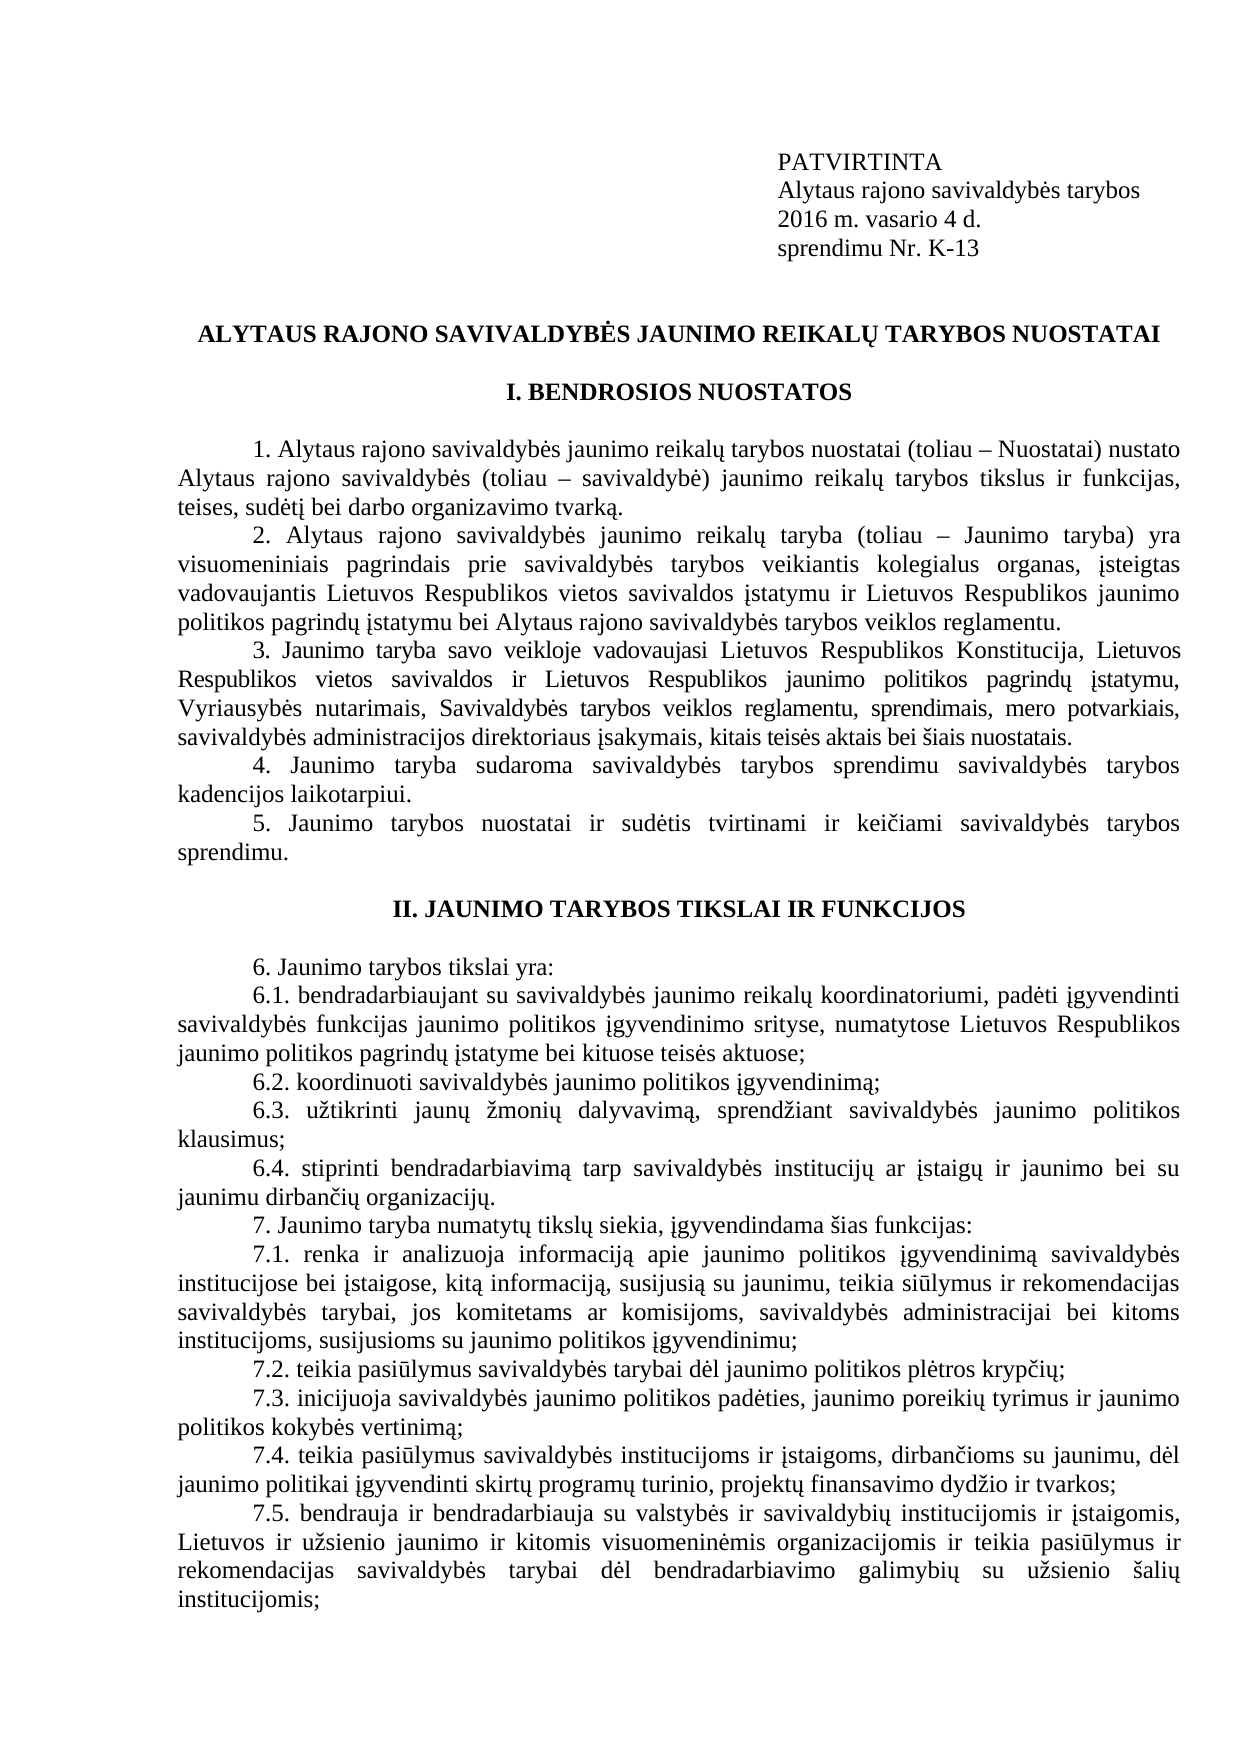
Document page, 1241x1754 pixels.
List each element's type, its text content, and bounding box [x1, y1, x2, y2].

text 6.2. koordinuoti savivaldybės jaunimo politikos įgyvendinimą; [177, 1067, 1181, 1096]
text 7.2. teikia pasiūlymus savivaldybės tarybai dėl jaunimo politikos plėtros krypčių; [177, 1354, 1181, 1383]
text PATVIRTINTA [702, 147, 1181, 176]
text ALYTAUS RAJONO SAVIVALDYBĖS JAUNIMO REIKALŲ TARYBOS NUOSTATAI [177, 319, 1181, 348]
text 6.3. užtikrinti jaunų žmonių dalyvavimą, sprendžiant savivaldybės jaunimo politikos klausimus; [177, 1096, 1181, 1153]
text II. JAUNIMO TARYBOS TIKSLAI IR FUNKCIJOS [177, 894, 1181, 923]
text 7.3. inicijuoja savivaldybės jaunimo politikos padėties, jaunimo poreikių tyrimus ir jaunimo politikos kokybės vertinimą; [177, 1383, 1181, 1441]
text 5. Jaunimo tarybos nuostatai ir sudėtis tvirtinami ir keičiami savivaldybės tarybos sprendimu. [177, 808, 1181, 866]
text 2016 m. vasario 4 d. [702, 204, 1181, 233]
text 6.1. bendradarbiaujant su savivaldybės jaunimo reikalų koordinatoriumi, padėti įgyvendinti savivaldybės funkcijas jaunimo politikos įgyvendinimo srityse, numatytose Lietuvos Respublikos jaunimo politikos pagrindų įstatyme bei kituose teisės aktuose; [177, 981, 1181, 1067]
text 6.4. stiprinti bendradarbiavimą tarp savivaldybės institucijų ar įstaigų ir jaunimo bei su jaunimu dirbančių organizacijų. [177, 1153, 1181, 1211]
text 7.5. bendrauja ir bendradarbiauja su valstybės ir savivaldybių institucijomis ir įstaigomis, Lietuvos ir užsienio jaunimo ir kitomis visuomeninėmis organizacijomis ir teikia pasiūlymus ir rekomendacijas savivaldybės tarybai dėl bendradarbiavimo galimybių su užsienio šalių institucijomis; [177, 1498, 1181, 1613]
text 6. Jaunimo tarybos tikslai yra: [177, 952, 1181, 981]
text 7.1. renka ir analizuoja informaciją apie jaunimo politikos įgyvendinimą savivaldybės institucijose bei įstaigose, kitą informaciją, susijusią su jaunimu, teikia siūlymus ir rekomendacijas savivaldybės tarybai, jos komitetams ar komisijoms, savivaldybės administracijai bei kitoms institucijoms, susijusioms su jaunimo politikos įgyvendinimu; [177, 1239, 1181, 1354]
text Alytaus rajono savivaldybės tarybos [702, 176, 1181, 204]
text 4. Jaunimo taryba sudaroma savivaldybės tarybos sprendimu savivaldybės tarybos kadencijos laikotarpiui. [177, 751, 1181, 808]
text 3. Jaunimo taryba savo veikloje vadovaujasi Lietuvos Respublikos Konstitucija, Lietuvos Respublikos vietos savivaldos ir Lietuvos Respublikos jaunimo politikos pagrindų įstatymu, Vyriausybės nutarimais, Savivaldybės tarybos veiklos reglamentu, sprendimais, mero potvarkiais, savivaldybės administracijos direktoriaus įsakymais, kitais teisės aktais bei šiais nuostatais. [177, 636, 1181, 751]
text I. BENDROSIOS NUOSTATOS [177, 377, 1181, 406]
text 7. Jaunimo taryba numatytų tikslų siekia, įgyvendindama šias funkcijas: [177, 1211, 1181, 1239]
text 7.4. teikia pasiūlymus savivaldybės institucijoms ir įstaigoms, dirbančioms su jaunimu, dėl jaunimo politikai įgyvendinti skirtų programų turinio, projektų finansavimo dydžio ir tvarkos; [177, 1441, 1181, 1498]
text 2. Alytaus rajono savivaldybės jaunimo reikalų taryba (toliau – Jaunimo taryba) yra visuomeniniais pagrindais prie savivaldybės tarybos veikiantis kolegialus organas, įsteigtas vadovaujantis Lietuvos Respublikos vietos savivaldos įstatymu ir Lietuvos Respublikos jaunimo politikos pagrindų įstatymu bei Alytaus rajono savivaldybės tarybos veiklos reglamentu. [177, 521, 1181, 636]
text 1. Alytaus rajono savivaldybės jaunimo reikalų tarybos nuostatai (toliau – Nuostatai) nustato Alytaus rajono savivaldybės (toliau – savivaldybė) jaunimo reikalų tarybos tikslus ir funkcijas, teises, sudėtį bei darbo organizavimo tvarką. [177, 434, 1181, 521]
text sprendimu Nr. K-13 [777, 233, 1181, 262]
